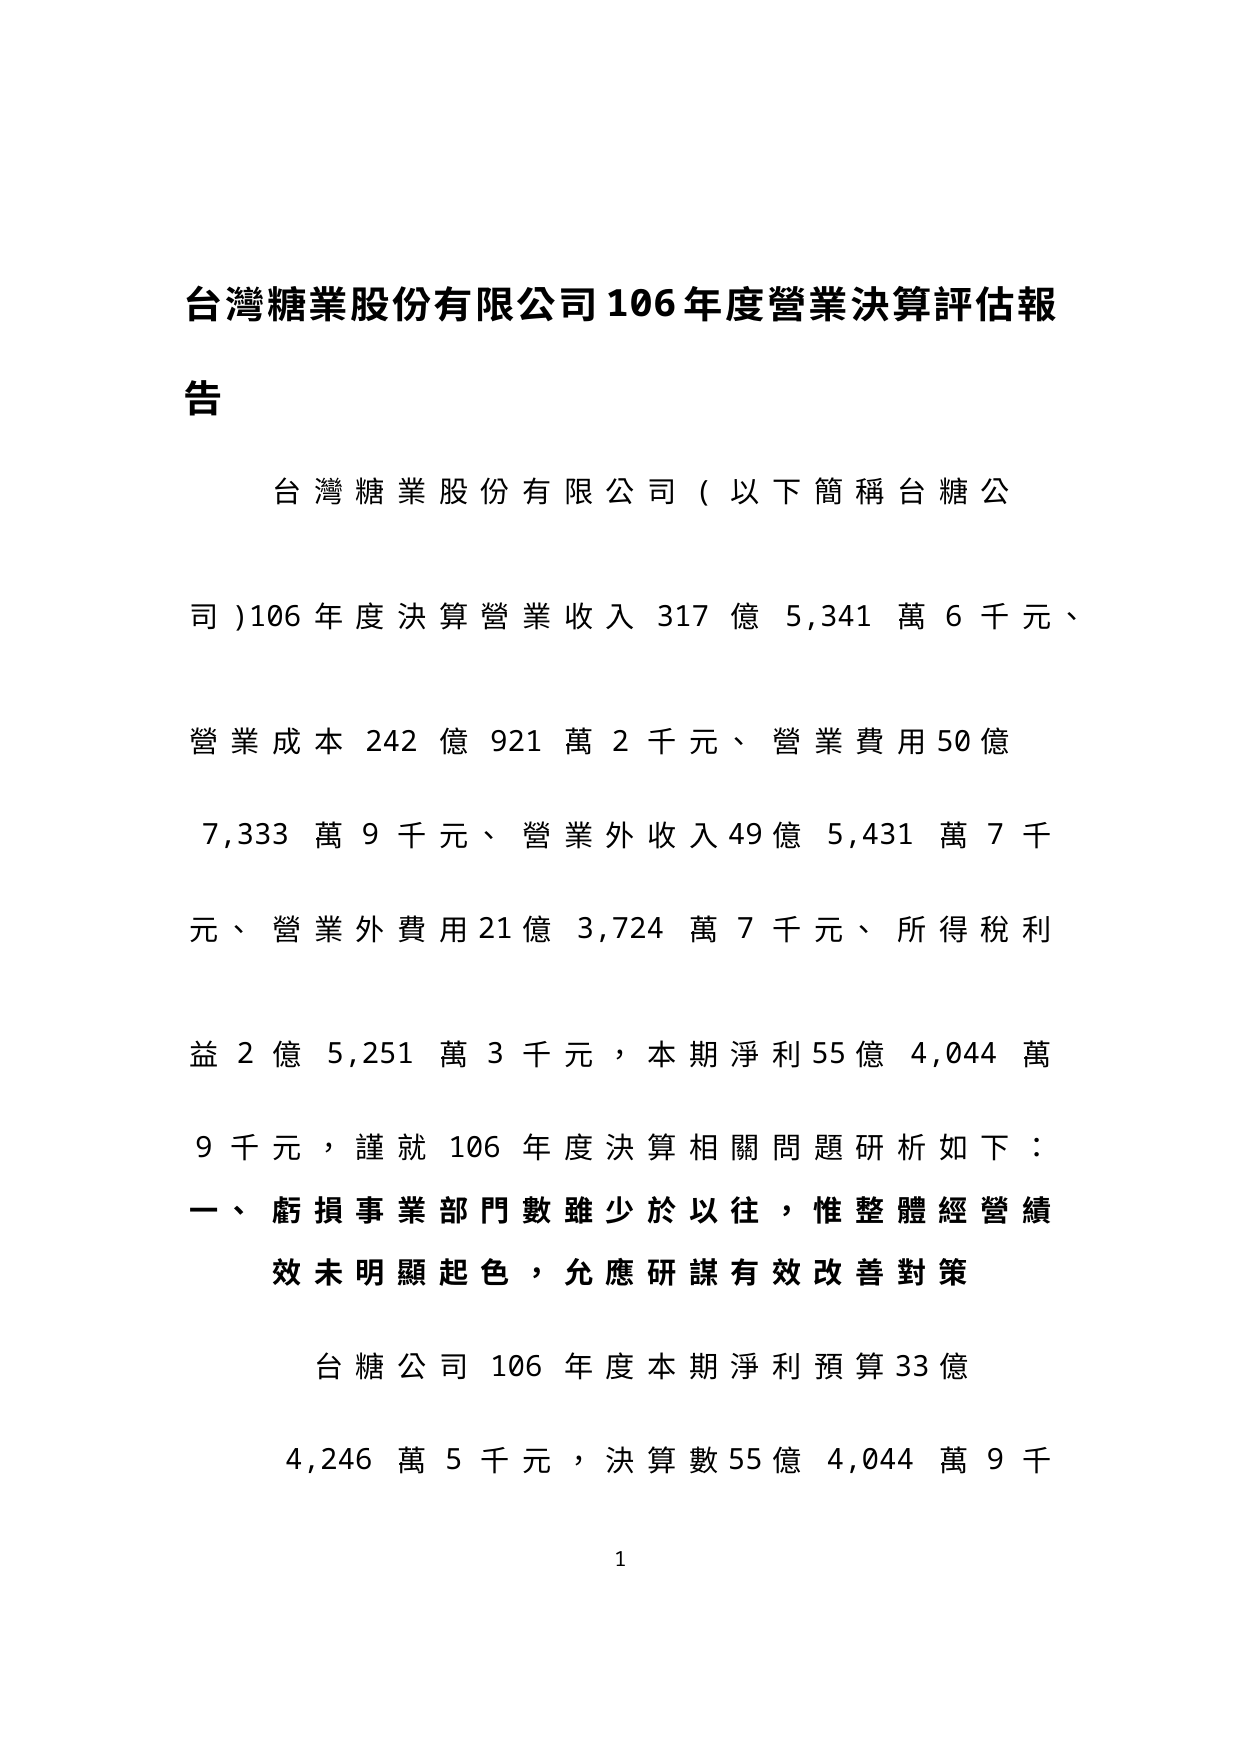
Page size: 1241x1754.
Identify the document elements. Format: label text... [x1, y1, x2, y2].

text 台糖公司106年度本期淨利預算33億4,246萬5千元，決算數55億4,044萬9千 [242, 1292, 1058, 1479]
text 一、虧損事業部門數雖少於以往，惟整體經營績效未明顯起色，允應研謀有效改善對策 [183, 1167, 1058, 1292]
text 台灣糖業股份有限公司106年度營業決算評估報告 [183, 229, 1058, 417]
text 台灣糖業股份有限公司(以下簡稱台糖公司)106年度決算營業收入317億5,341萬6千元、營業成本242億921萬2千元、營業費用50億7,333萬9千元、營業外收入49億5,431萬7千元、營業外費用21億3,724萬7千元、所得稅利益2億5,251萬3千元，本期淨利55億4,044萬9千元，謹就106年度決算相關問題研析如下： [183, 417, 1058, 1167]
